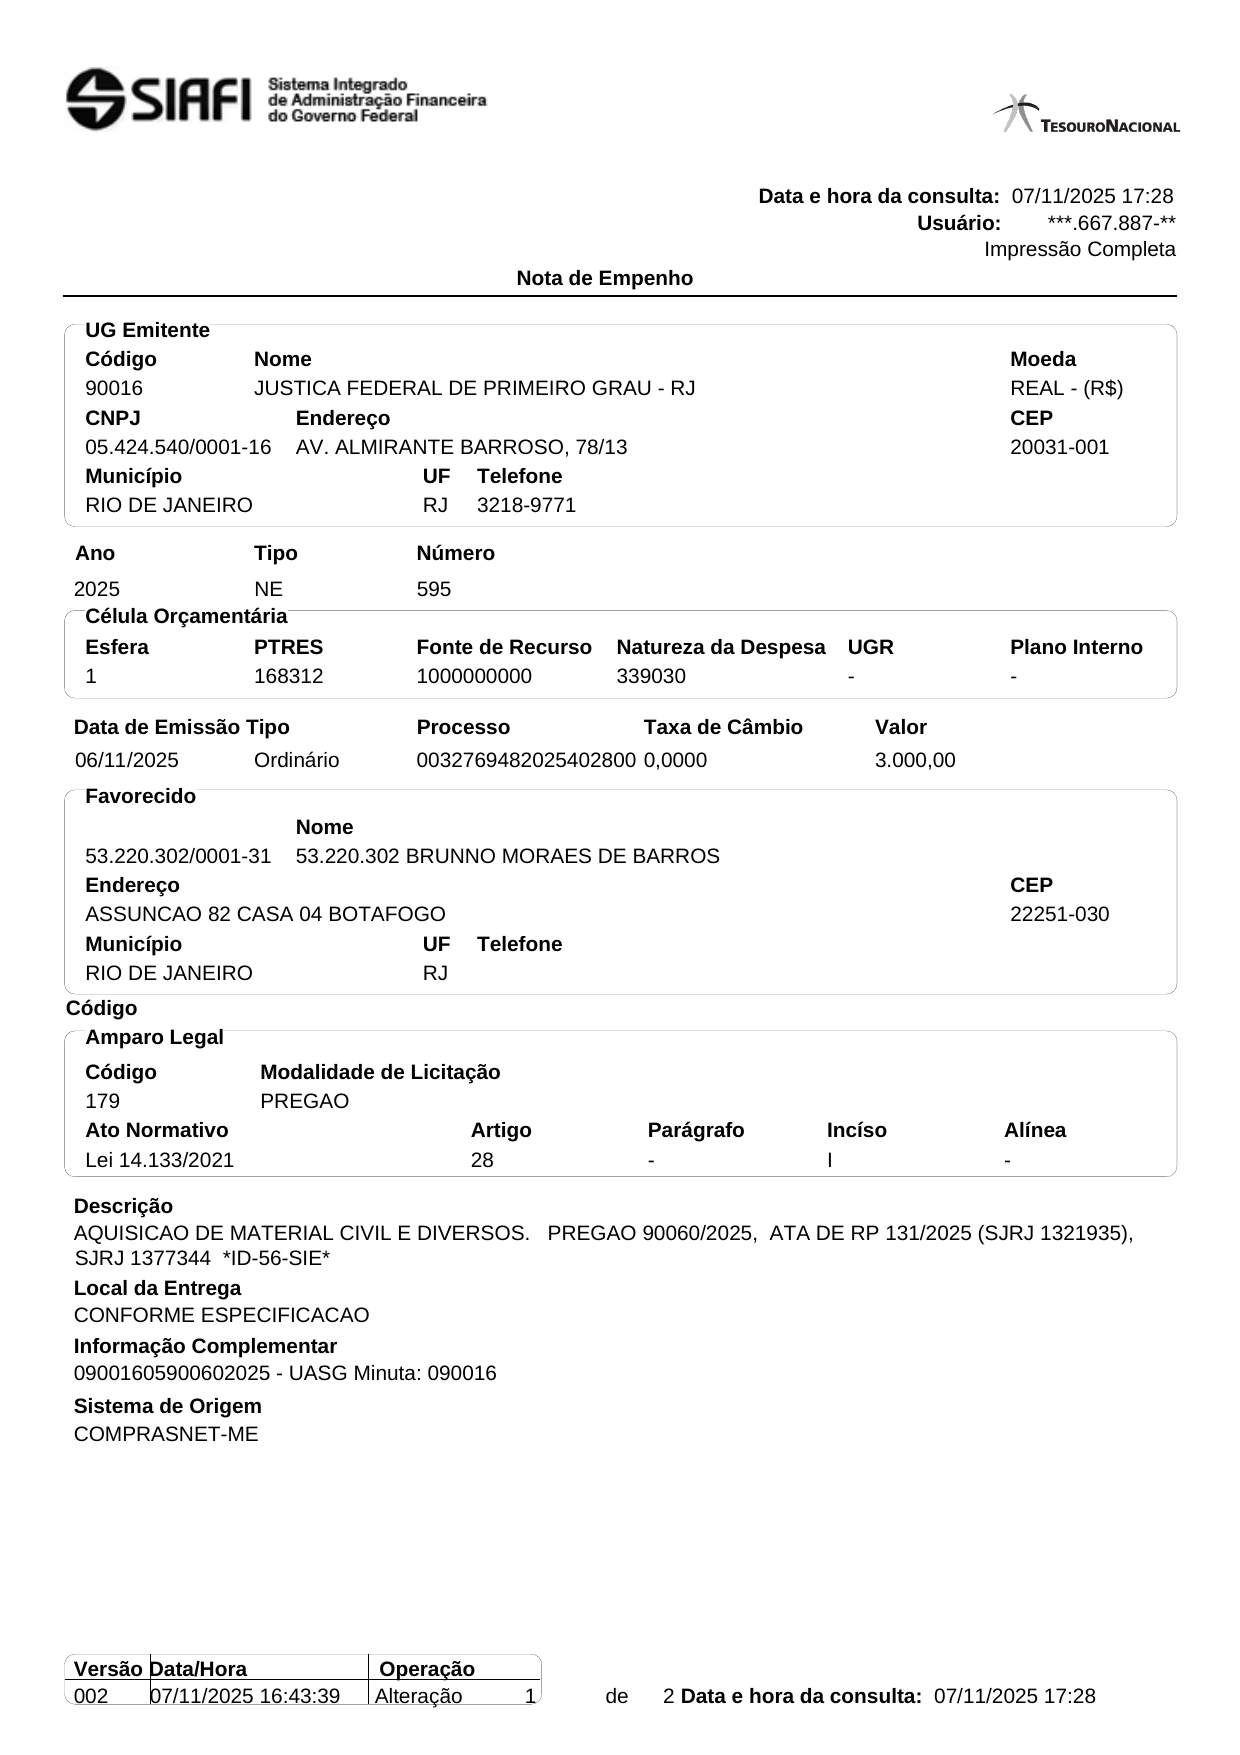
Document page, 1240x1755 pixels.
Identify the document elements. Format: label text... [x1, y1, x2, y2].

text Impressão Completa [75, 237, 1176, 261]
text 2025 NE 595 [73, 577, 1175, 601]
text Descrição [73, 1193, 1175, 1217]
text Sistema de Origem [73, 1394, 1175, 1418]
text Data e hora da consulta: 07/11/2025 17:28 [75, 183, 1174, 207]
text Código [64, 746, 1175, 797]
text 002 07/11/2025 16:43:39 Alteração 1 de 2 Data e hora da consulta: 07/11/2025 17:28 [369, 1683, 541, 1704]
text Local da Entrega [73, 1276, 1175, 1300]
text CONFORME ESPECIFICACAO [73, 1303, 1175, 1327]
text Informação Complementar [73, 1334, 1175, 1358]
text [539, 1656, 1175, 1680]
text Usuário: ***.667.887-** [75, 210, 1176, 234]
text Operação [369, 1656, 541, 1680]
text 09001605900602025 - UASG Minuta: 090016 [73, 1361, 1175, 1385]
text AQUISICAO DE MATERIAL CIVIL E DIVERSOS. PREGAO 90060/2025, ATA DE RP 131/2025 (SJRJ 1321935), SJRJ 1377344 *ID-56-SIE* [73, 1221, 1175, 1269]
text 002 07/11/2025 16:43:39 Alteração 1 de 2 Data e hora da consulta: 07/11/2025 17:28 [151, 1683, 368, 1704]
text Código [64, 987, 1175, 1020]
text Data de Emissão Tipo Processo Taxa de Câmbio Valor [73, 715, 1175, 739]
text Versão [73, 1656, 150, 1679]
text Código [65, 790, 1175, 994]
text COMPRASNET-ME [73, 1421, 1175, 1445]
text 002 07/11/2025 16:43:39 Alteração 1 de 2 Data e hora da consulta: 07/11/2025 17:28 [436, 1683, 1175, 1707]
text Data/Hora [151, 1656, 368, 1679]
